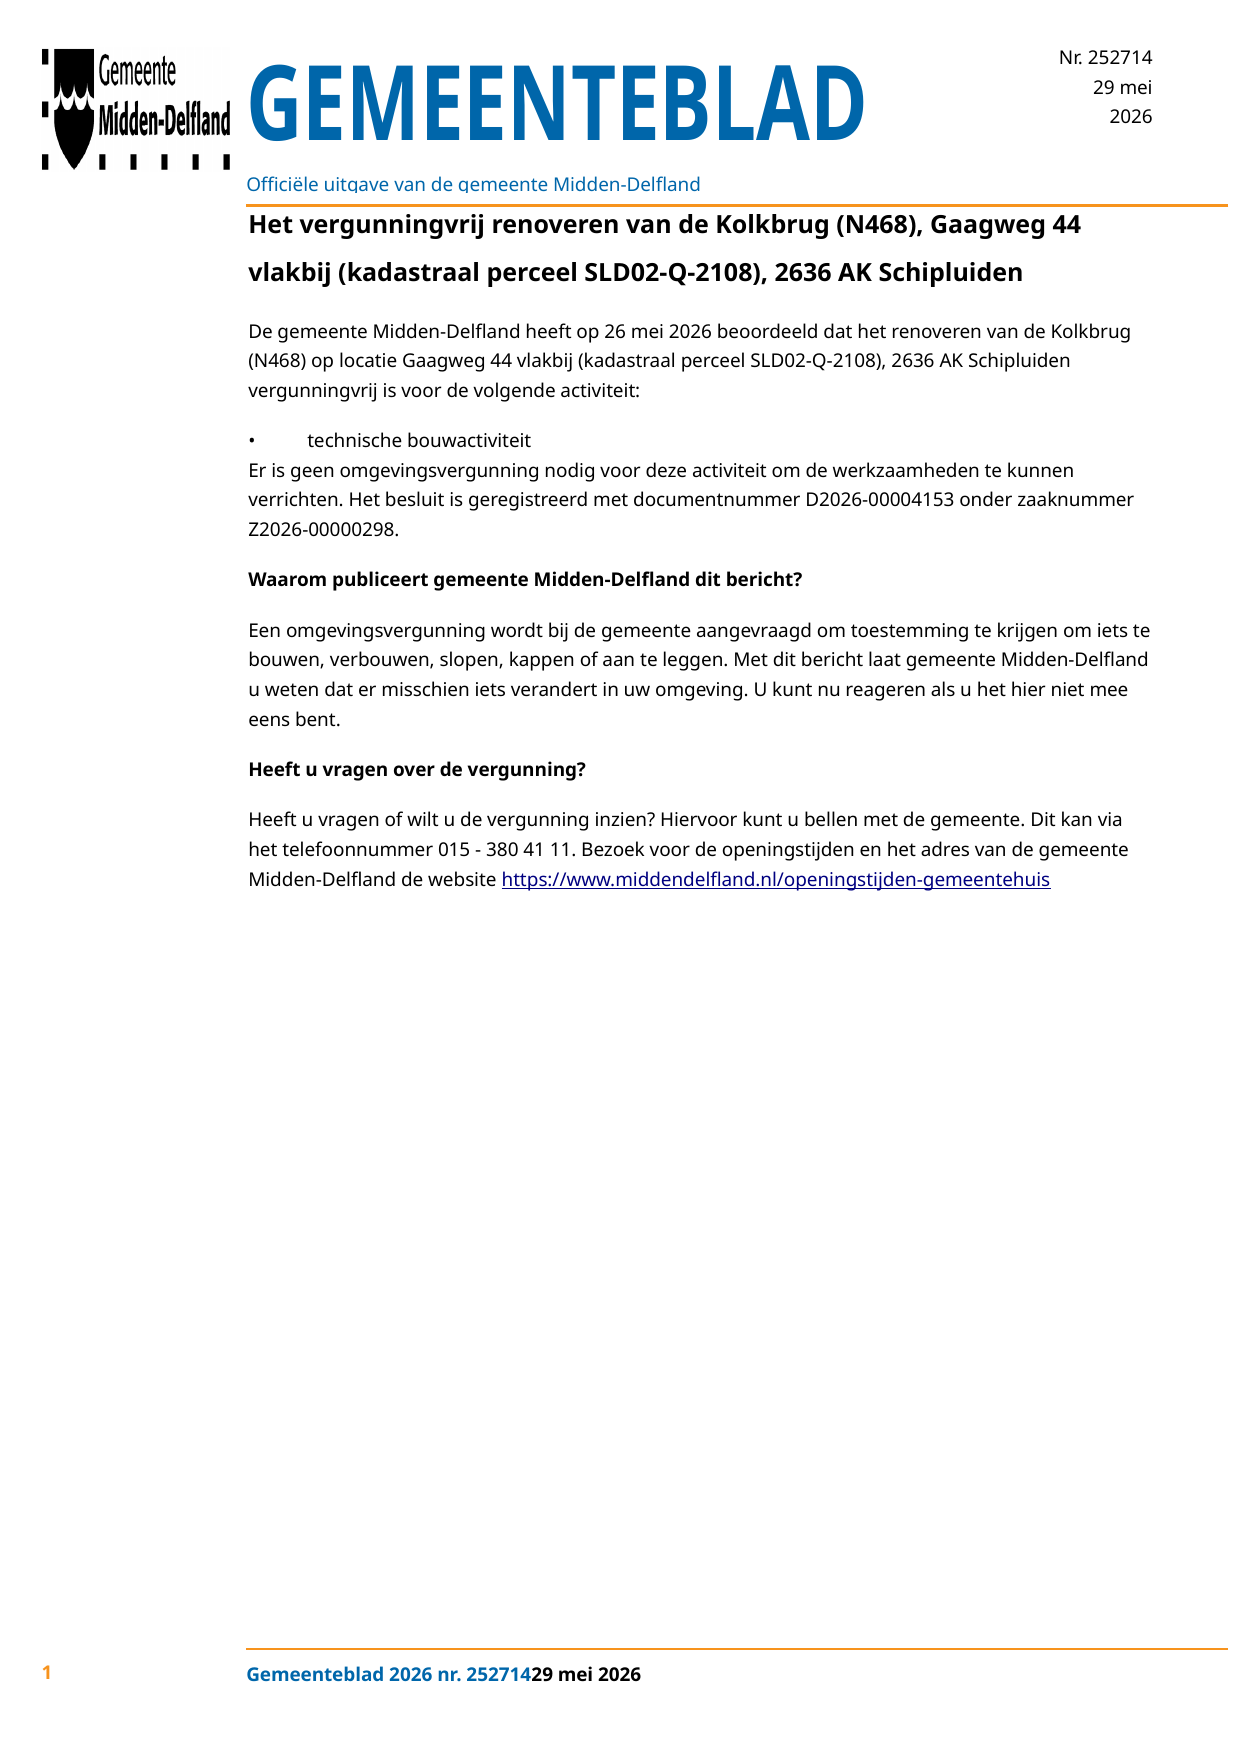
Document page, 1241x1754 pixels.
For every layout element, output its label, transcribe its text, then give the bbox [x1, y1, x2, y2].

text Het vergunningvrij renoveren van de Kolkbrug (N468), Gaagweg 44 vlakbij (kadastraal perceel SLD02-Q-2108), 2636 AK Schipluiden [248, 207, 1152, 288]
picture [41, 47, 231, 172]
text Waarom publiceert gemeente Midden-Delfland dit bericht? [248, 567, 1152, 592]
text Er is geen omgevingsvergunning nodig voor deze activiteit om de werkzaamheden te kunnen verrichten. Het besluit is geregistreerd met documentnummer D2026-00004153 onder zaaknummer Z2026-00000298. [248, 457, 1152, 542]
text Heeft u vragen of wilt u de vergunning inzien? Hiervoor kunt u bellen met de gemeente. Dit kan via het telefoonnummer 015 - 380 41 11. Bezoek voor de openingstijden en het adres van de gemeente Midden-Delfland de website https://www.middendelfland.nl/openingstijden-gemeentehuis [248, 807, 1152, 892]
list technische bouwactiviteit [248, 427, 1152, 453]
text De gemeente Midden-Delfland heeft op 26 mei 2026 beoordeeld dat het renoveren van de Kolkbrug (N468) op locatie Gaagweg 44 vlakbij (kadastraal perceel SLD02-Q-2108), 2636 AK Schipluiden vergunningvrij is voor de volgende activiteit: [248, 318, 1152, 403]
text Heeft u vragen over de vergunning? [248, 756, 1152, 782]
text Een omgevingsvergunning wordt bij de gemeente aangevraagd om toestemming te krijgen om iets te bouwen, verbouwen, slopen, kappen of aan te leggen. Met dit bericht laat gemeente Midden-Delfland u weten dat er misschien iets verandert in uw omgeving. U kunt nu reageren als u het hier niet mee eens bent. [248, 617, 1152, 732]
